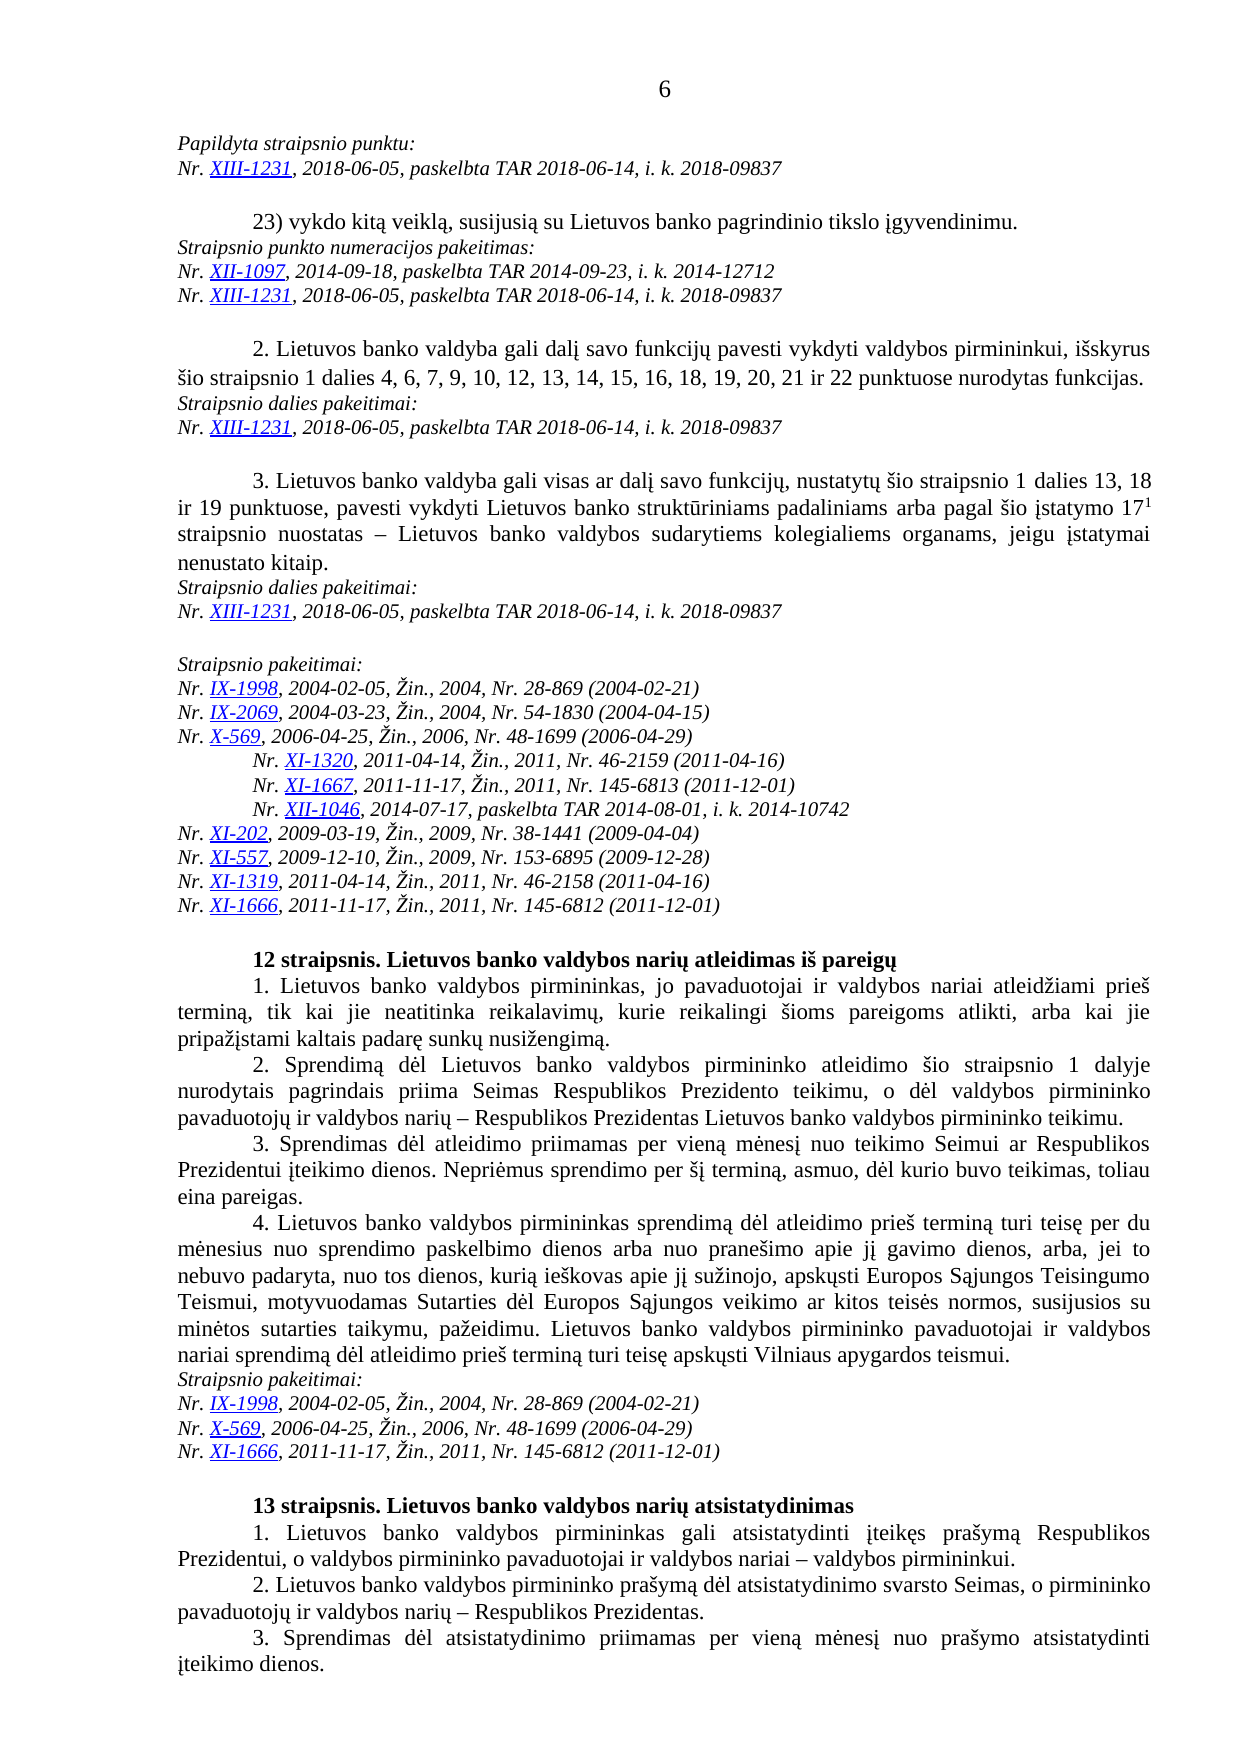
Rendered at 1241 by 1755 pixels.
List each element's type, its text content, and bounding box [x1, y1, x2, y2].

text Nr. XIII-1231, 2018-06-05, paskelbta TAR 2018-06-14, i. k. 2018-09837 [177, 283, 1152, 307]
text Nr. XI-1320, 2011-04-14, Žin., 2011, Nr. 46-2159 (2011-04-16) [177, 748, 1152, 772]
text Straipsnio dalies pakeitimai: [177, 575, 1152, 599]
text Nr. IX-2069, 2004-03-23, Žin., 2004, Nr. 54-1830 (2004-04-15) [177, 700, 1152, 724]
text 2. Sprendimą dėl Lietuvos banko valdybos pirmininko atleidimo šio straipsnio 1 dalyje nurodytais pagrindais priima Seimas Respublikos Prezidento teikimu, o dėl valdybos pirmininko pavaduotojų ir valdybos narių – Respublikos Prezidentas Lietuvos banko valdybos pirmininko teikimu. [177, 1051, 1152, 1130]
text Straipsnio pakeitimai: [177, 652, 1152, 676]
text 2. Lietuvos banko valdyba gali dalį savo funkcijų pavesti vykdyti valdybos pirmininkui, išskyrus šio straipsnio 1 dalies 4, 6, 7, 9, 10, 12, 13, 14, 15, 16, 18, 19, 20, 21 ir 22 punktuose nurodytas funkcijas. [177, 336, 1152, 391]
text Nr. XI-1666, 2011-11-17, Žin., 2011, Nr. 145-6812 (2011-12-01) [177, 893, 1152, 917]
text 1. Lietuvos banko valdybos pirmininkas, jo pavaduotojai ir valdybos nariai atleidžiami prieš terminą, tik kai jie neatitinka reikalavimų, kurie reikalingi šioms pareigoms atlikti, arba kai jie pripažįstami kaltais padarę sunkų nusižengimą. [177, 972, 1152, 1051]
text Nr. XIII-1231, 2018-06-05, paskelbta TAR 2018-06-14, i. k. 2018-09837 [177, 415, 1152, 439]
text Nr. XI-1667, 2011-11-17, Žin., 2011, Nr. 145-6813 (2011-12-01) [177, 772, 1152, 797]
text 3. Lietuvos banko valdyba gali visas ar dalį savo funkcijų, nustatytų šio straipsnio 1 dalies 13, 18 ir 19 punktuose, pavesti vykdyti Lietuvos banko struktūriniams padaliniams arba pagal šio įstatymo 171 straipsnio nuostatas – Lietuvos banko valdybos sudarytiems kolegialiems organams, jeigu įstatymai nenustato kitaip. [177, 467, 1152, 575]
text 23) vykdo kitą veiklą, susijusią su Lietuvos banko pagrindinio tikslo įgyvendinimu. [177, 208, 1152, 234]
text Nr. IX-1998, 2004-02-05, Žin., 2004, Nr. 28-869 (2004-02-21) [177, 676, 1152, 700]
text 12 straipsnis. Lietuvos banko valdybos narių atleidimas iš pareigų [177, 946, 1152, 972]
text Nr. XI-1319, 2011-04-14, Žin., 2011, Nr. 46-2158 (2011-04-16) [177, 869, 1152, 893]
text Nr. X-569, 2006-04-25, Žin., 2006, Nr. 48-1699 (2006-04-29) [177, 1415, 1152, 1439]
text Nr. XIII-1231, 2018-06-05, paskelbta TAR 2018-06-14, i. k. 2018-09837 [177, 599, 1152, 623]
text 3. Sprendimas dėl atsistatydinimo priimamas per vieną mėnesį nuo prašymo atsistatydinti įteikimo dienos. [177, 1624, 1152, 1677]
text 4. Lietuvos banko valdybos pirmininkas sprendimą dėl atleidimo prieš terminą turi teisę per du mėnesius nuo sprendimo paskelbimo dienos arba nuo pranešimo apie jį gavimo dienos, arba, jei to nebuvo padaryta, nuo tos dienos, kurią ieškovas apie jį sužinojo, apskųsti Europos Sąjungos Teisingumo Teismui, motyvuodamas Sutarties dėl Europos Sąjungos veikimo ar kitos teisės normos, susijusios su minėtos sutarties taikymu, pažeidimu. Lietuvos banko valdybos pirmininko pavaduotojai ir valdybos nariai sprendimą dėl atleidimo prieš terminą turi teisę apskųsti Vilniaus apygardos teismui. [177, 1209, 1152, 1367]
text 13 straipsnis. Lietuvos banko valdybos narių atsistatydinimas [177, 1492, 1152, 1519]
text Nr. XIII-1231, 2018-06-05, paskelbta TAR 2018-06-14, i. k. 2018-09837 [177, 155, 1152, 179]
text Nr. XII-1046, 2014-07-17, paskelbta TAR 2014-08-01, i. k. 2014-10742 [177, 797, 1152, 821]
text Straipsnio pakeitimai: [177, 1367, 1152, 1391]
text Nr. IX-1998, 2004-02-05, Žin., 2004, Nr. 28-869 (2004-02-21) [177, 1391, 1152, 1415]
text Nr. XI-202, 2009-03-19, Žin., 2009, Nr. 38-1441 (2009-04-04) [177, 821, 1152, 845]
text Straipsnio dalies pakeitimai: [177, 391, 1152, 415]
text 3. Sprendimas dėl atleidimo priimamas per vieną mėnesį nuo teikimo Seimui ar Respublikos Prezidentui įteikimo dienos. Nepriėmus sprendimo per šį terminą, asmuo, dėl kurio buvo teikimas, toliau eina pareigas. [177, 1130, 1152, 1209]
text Papildyta straipsnio punktu: [177, 131, 1152, 155]
text Nr. XI-1666, 2011-11-17, Žin., 2011, Nr. 145-6812 (2011-12-01) [177, 1439, 1152, 1463]
text Nr. X-569, 2006-04-25, Žin., 2006, Nr. 48-1699 (2006-04-29) [177, 724, 1152, 748]
text Nr. XII-1097, 2014-09-18, paskelbta TAR 2014-09-23, i. k. 2014-12712 [177, 259, 1152, 283]
text 1. Lietuvos banko valdybos pirmininkas gali atsistatydinti įteikęs prašymą Respublikos Prezidentui, o valdybos pirmininko pavaduotojai ir valdybos nariai – valdybos pirmininkui. [177, 1519, 1152, 1571]
text Nr. XI-557, 2009-12-10, Žin., 2009, Nr. 153-6895 (2009-12-28) [177, 845, 1152, 869]
text 2. Lietuvos banko valdybos pirmininko prašymą dėl atsistatydinimo svarsto Seimas, o pirmininko pavaduotojų ir valdybos narių – Respublikos Prezidentas. [177, 1571, 1152, 1624]
text Straipsnio punkto numeracijos pakeitimas: [177, 234, 1152, 259]
